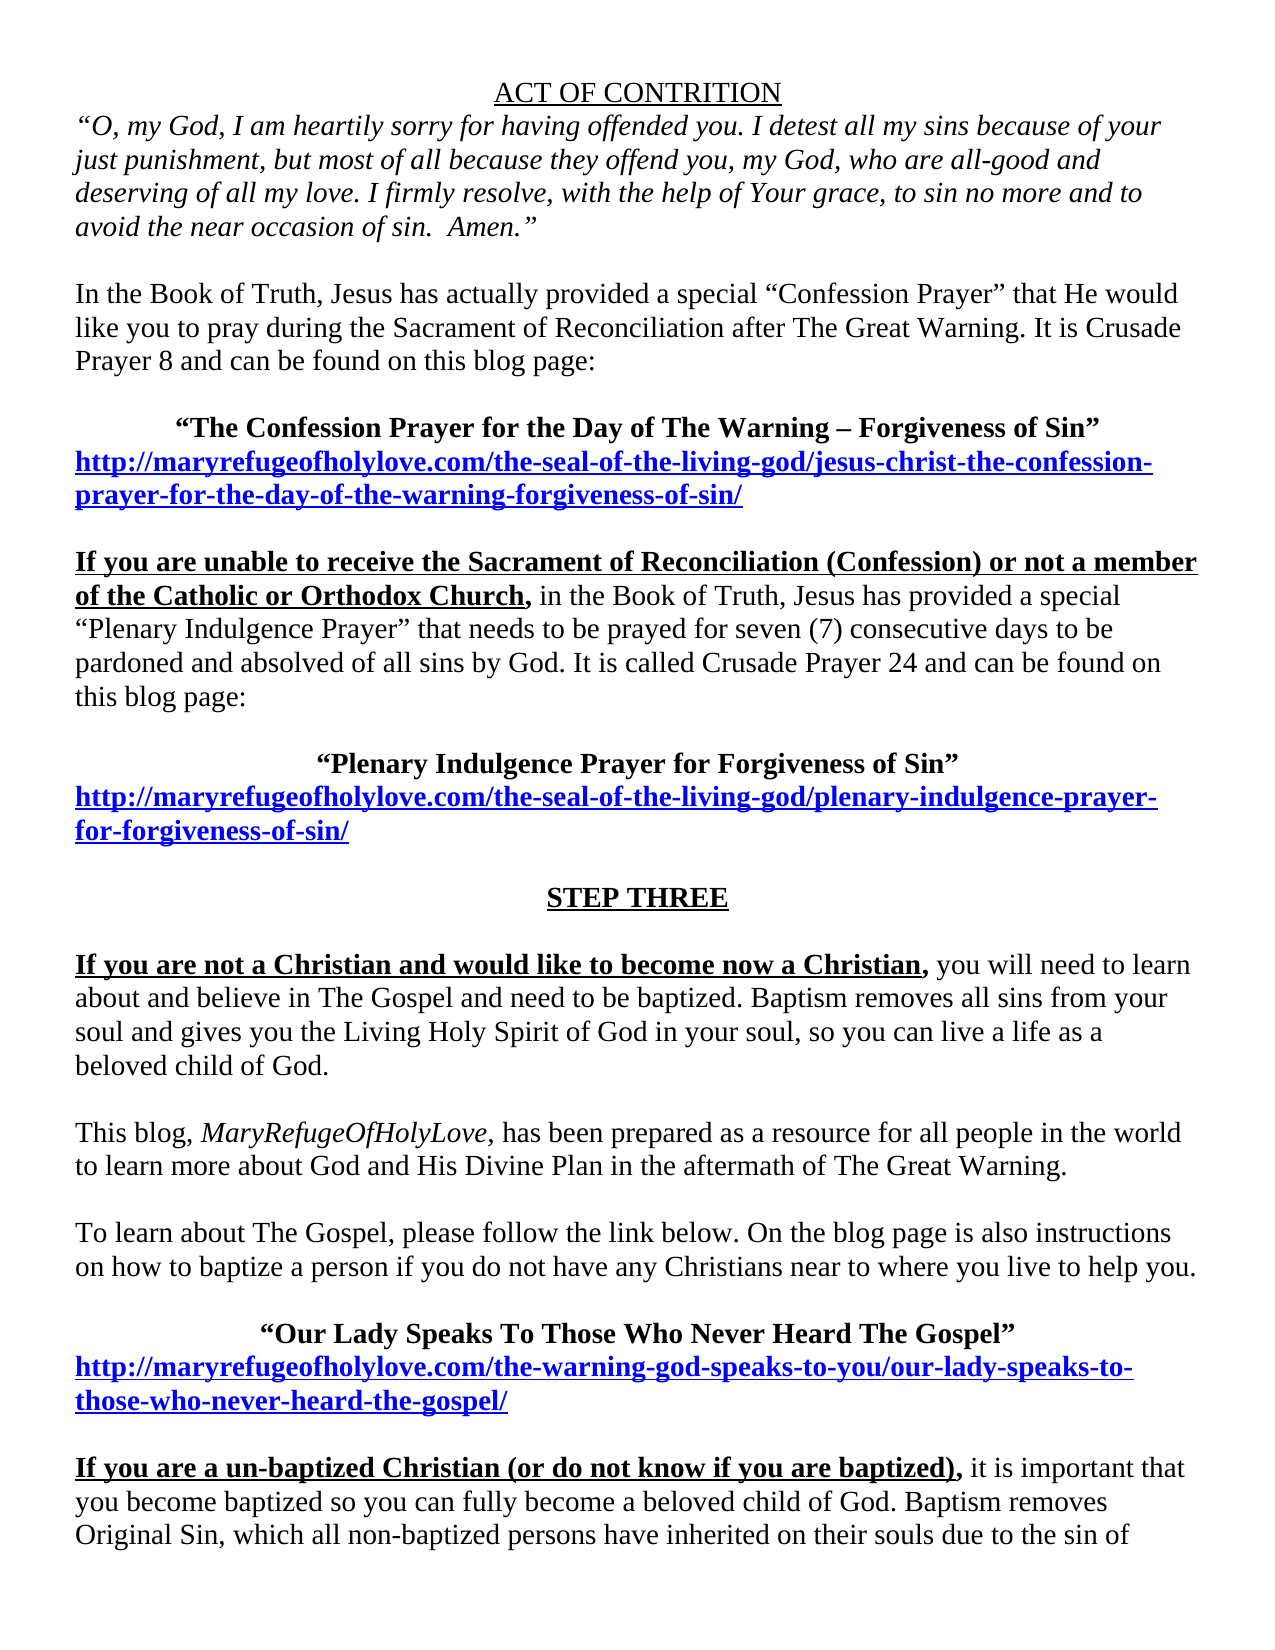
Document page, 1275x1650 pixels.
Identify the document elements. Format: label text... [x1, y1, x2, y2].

text To learn about The Gospel, please follow the link below. On the blog page is also instructions on how to baptize a person if you do not have any Christians near to where you live to help you. [75, 1215, 1200, 1282]
text http://maryrefugeofholylove.com/the-seal-of-the-living-god/plenary-indulgence-prayer-for-forgiveness-of-sin/ [75, 779, 1200, 846]
text If you are a un-baptized Christian (or do not know if you are baptized), it is important that you become baptized so you can fully become a beloved child of God. Baptism removes Original Sin, which all non-baptized persons have inherited on their souls due to the sin of [75, 1450, 1200, 1551]
text “O, my God, I am heartily sorry for having offended you. I detest all my sins because of your just punishment, but most of all because they offend you, my God, who are all-good and deserving of all my love. I firmly resolve, with the help of Your grace, to sin no more and to avoid the near occasion of sin. Amen.” [75, 108, 1200, 243]
text If you are not a Christian and would like to become now a Christian, you will need to learn about and believe in The Gospel and need to be baptized. Baptism removes all sins from your soul and gives you the Living Holy Spirit of God in your soul, so you can live a life as a beloved child of God. [75, 947, 1200, 1081]
text If you are unable to receive the Sacrament of Reconciliation (Confession) or not a member of the Catholic or Orthodox Church, in the Book of Truth, Jesus has provided a special “Plenary Indulgence Prayer” that needs to be prayed for seven (7) consecutive days to be pardoned and absolved of all sins by God. It is called Crusade Prayer 24 and can be found on this blog page: [75, 544, 1200, 712]
text This blog, MaryRefugeOfHolyLove, has been prepared as a resource for all people in the world to learn more about God and His Divine Plan in the aftermath of The Great Warning. [75, 1115, 1200, 1182]
text ACT OF CONTRITION [75, 75, 1200, 108]
text “Plenary Indulgence Prayer for Forgiveness of Sin” [75, 746, 1200, 779]
text http://maryrefugeofholylove.com/the-seal-of-the-living-god/jesus-christ-the-confession-prayer-for-the-day-of-the-warning-forgiveness-of-sin/ [75, 444, 1200, 511]
text In the Book of Truth, Jesus has actually provided a special “Confession Prayer” that He would like you to pray during the Sacrament of Reconciliation after The Great Warning. It is Crusade Prayer 8 and can be found on this blog page: [75, 276, 1200, 377]
text STEP THREE [75, 880, 1200, 913]
text “Our Lady Speaks To Those Who Never Heard The Gospel” [75, 1316, 1200, 1349]
text http://maryrefugeofholylove.com/the-warning-god-speaks-to-you/our-lady-speaks-to-those-who-never-heard-the-gospel/ [75, 1349, 1200, 1417]
text “The Confession Prayer for the Day of The Warning – Forgiveness of Sin” [75, 410, 1200, 444]
